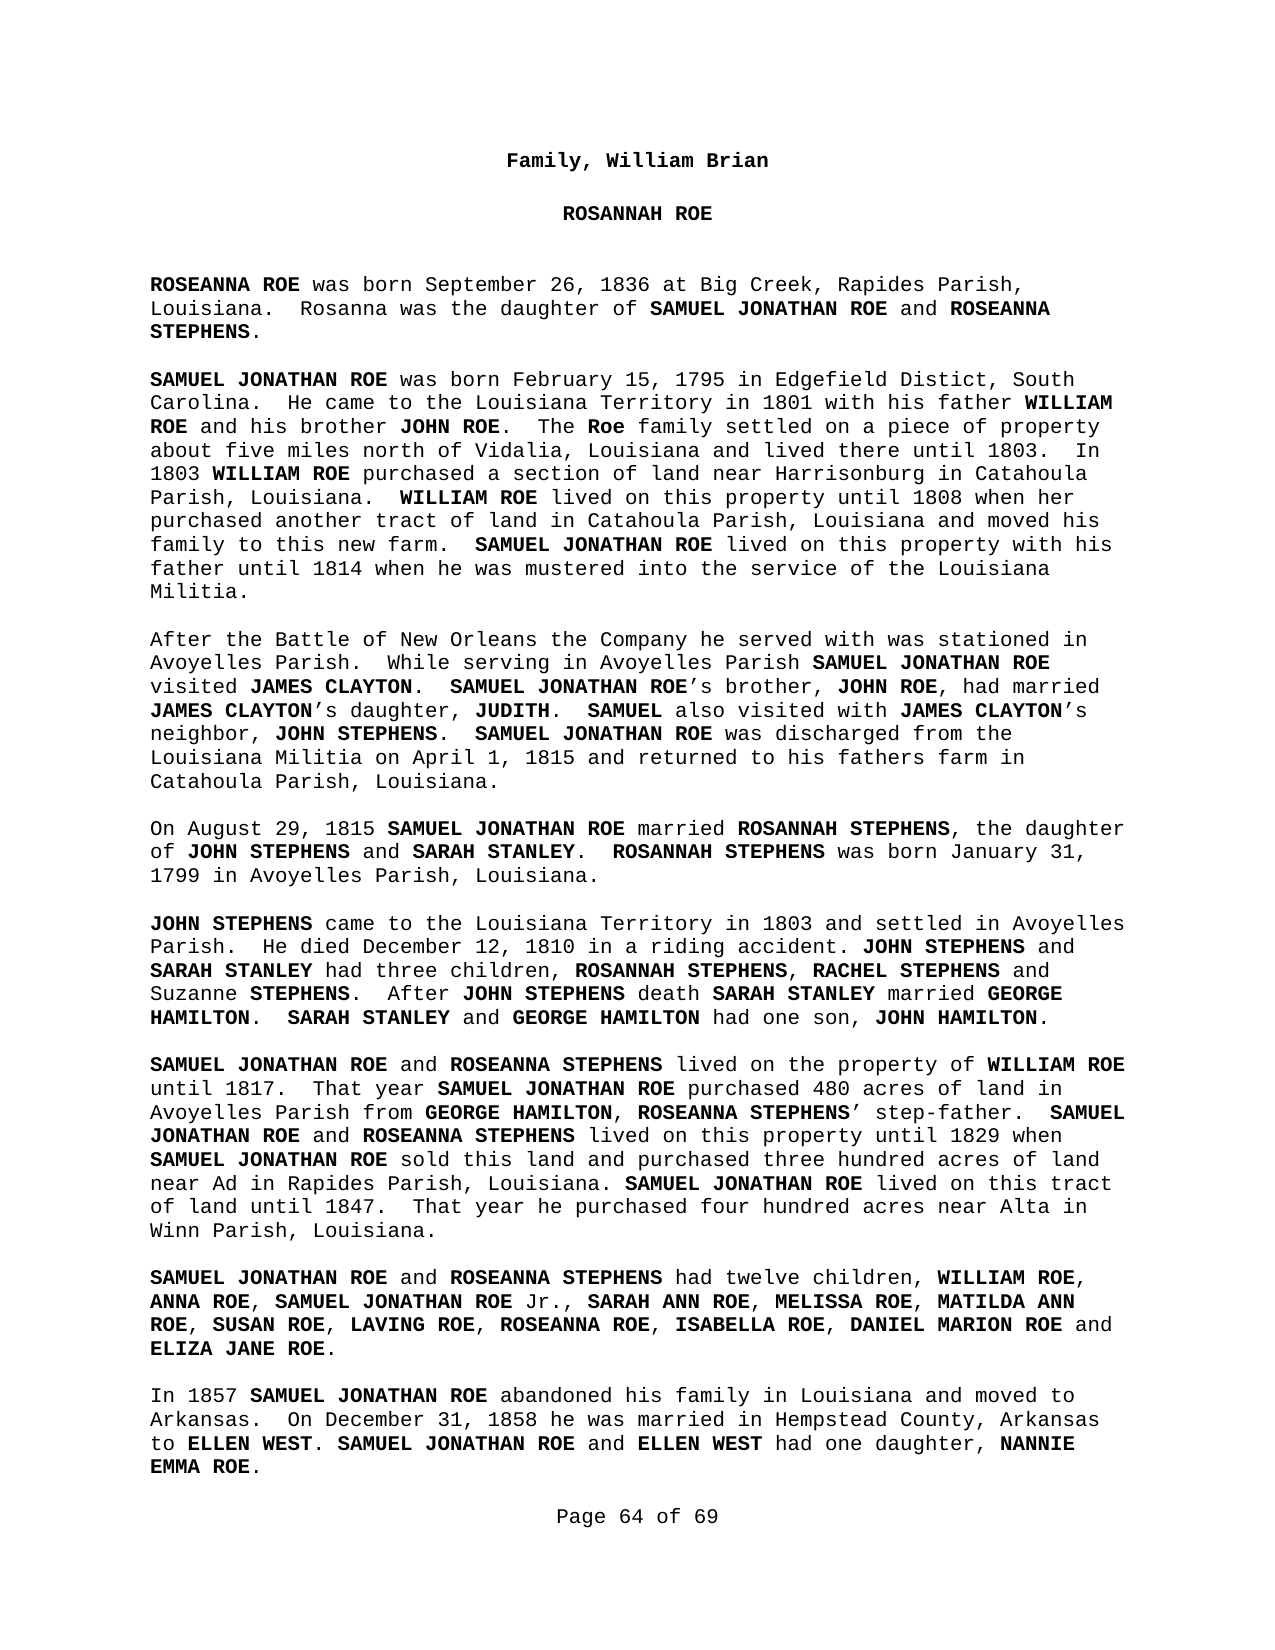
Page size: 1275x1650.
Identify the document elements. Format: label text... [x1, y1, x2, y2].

text After the Battle of New Orleans the Company he served with was stationed in Avoyelles Parish. While serving in Avoyelles Parish Samuel Jonathan Roe visited James Clayton. Samuel Jonathan Roe’s brother, John Roe, had married James Clayton’s daughter, Judith. Samuel also visited with James Clayton’s neighbor, John Stephens. Samuel Jonathan Roe was discharged from the Louisiana Militia on April 1, 1815 and returned to his fathers farm in Catahoula Parish, Louisiana. [150, 629, 1125, 794]
text John Stephens came to the Louisiana Territory in 1803 and settled in Avoyelles Parish. He died December 12, 1810 in a riding accident. John Stephens and Sarah Stanley had three children, Rosannah Stephens, Rachel Stephens and Suzanne Stephens. After John Stephens death Sarah Stanley married George Hamilton. Sarah Stanley and George Hamilton had one son, John Hamilton. [150, 912, 1125, 1031]
text Samuel Jonathan Roe was born February 15, 1795 in Edgefield Distict, South Carolina. He came to the Louisiana Territory in 1801 with his father William Roe and his brother John Roe. The Roe family settled on a piece of property about five miles north of Vidalia, Louisiana and lived there until 1803. In 1803 William Roe purchased a section of land near Harrisonburg in Catahoula Parish, Louisiana. William Roe lived on this property until 1808 when her purchased another tract of land in Catahoula Parish, Louisiana and moved his family to this new farm. Samuel Jonathan Roe lived on this property with his father until 1814 when he was mustered into the service of the Louisiana Militia. [150, 369, 1125, 605]
subtitle ROSANNAH ROE [225, 203, 1050, 227]
text In 1857 Samuel Jonathan Roe abandoned his family in Louisiana and moved to Arkansas. On December 31, 1858 he was married in Hempstead County, Arkansas to Ellen West. Samuel Jonathan Roe and Ellen West had one daughter, Nannie Emma Roe. [150, 1385, 1125, 1480]
text Samuel Jonathan Roe and Roseanna Stephens had twelve children, William Roe, Anna Roe, Samuel Jonathan Roe Jr., Sarah Ann Roe, Melissa Roe, Matilda Ann Roe, Susan Roe, Laving Roe, Roseanna Roe, Isabella Roe, Daniel Marion Roe and Eliza Jane Roe. [150, 1267, 1125, 1362]
text Samuel Jonathan Roe and Roseanna Stephens lived on the property of William Roe until 1817. That year Samuel Jonathan Roe purchased 480 acres of land in Avoyelles Parish from George Hamilton, Roseanna Stephens’ step-father. Samuel Jonathan Roe and Roseanna Stephens lived on this property until 1829 when Samuel Jonathan Roe sold this land and purchased three hundred acres of land near Ad in Rapides Parish, Louisiana. Samuel Jonathan Roe lived on this tract of land until 1847. That year he purchased four hundred acres near Alta in Winn Parish, Louisiana. [150, 1054, 1125, 1243]
text Roseanna Roe was born September 26, 1836 at Big Creek, Rapides Parish, Louisiana. Rosanna was the daughter of Samuel Jonathan Roe and Roseanna Stephens. [150, 274, 1125, 345]
text On August 29, 1815 Samuel Jonathan Roe married Rosannah Stephens, the daughter of John Stephens and Sarah Stanley. Rosannah Stephens was born January 31, 1799 in Avoyelles Parish, Louisiana. [150, 818, 1125, 889]
